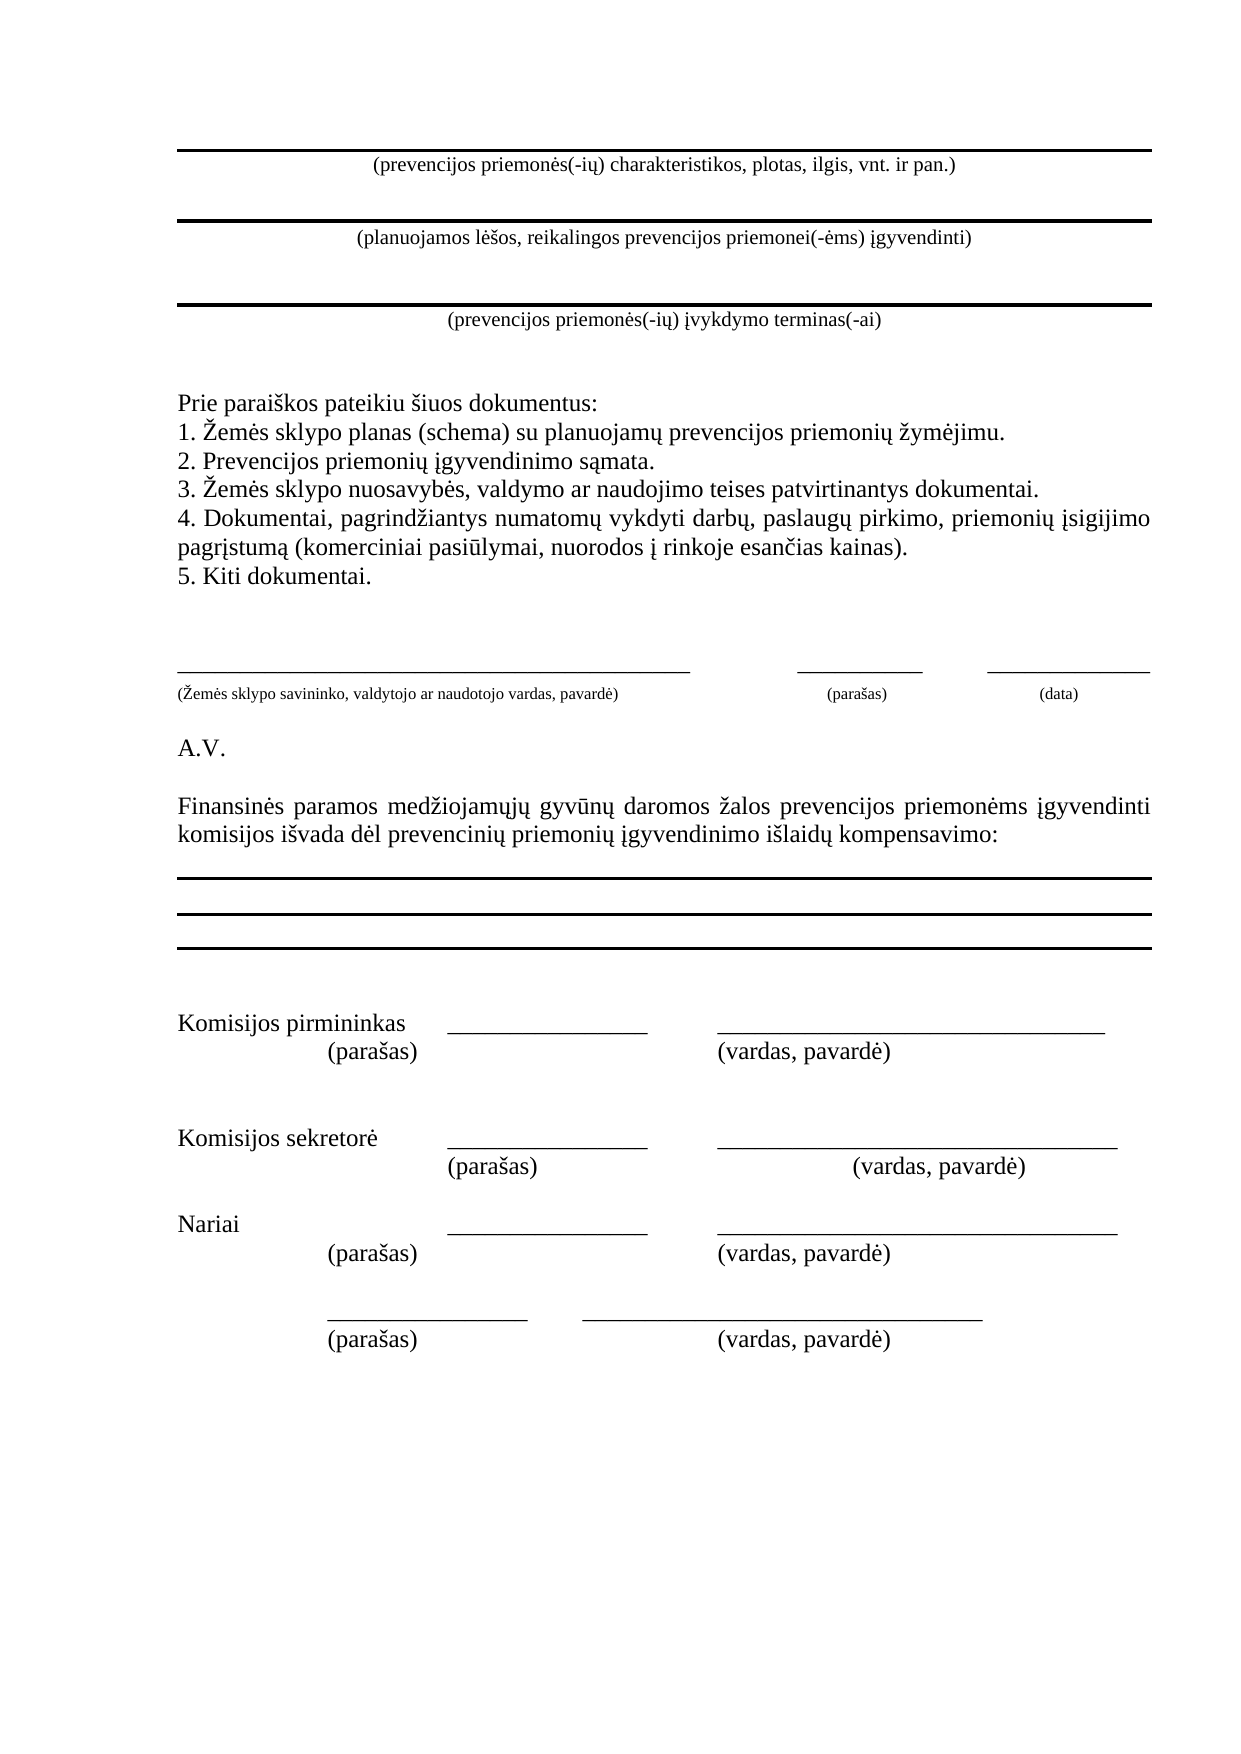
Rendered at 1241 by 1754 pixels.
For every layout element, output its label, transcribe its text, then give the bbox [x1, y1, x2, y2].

text Finansinės paramos medžiojamųjų gyvūnų daromos žalos prevencijos priemonėms įgyvendinti komisijos išvada dėl prevencinių priemonių įgyvendinimo išlaidų kompensavimo: [177, 791, 1152, 848]
text 2. Prevencijos priemonių įgyvendinimo sąmata. [177, 446, 1152, 474]
text Nariai ________________ ________________________________ [177, 1209, 1152, 1238]
text (parašas) (vardas, pavardė) [177, 1036, 1152, 1065]
text 1. Žemės sklypo planas (schema) su planuojamų prevencijos priemonių žymėjimu. [177, 417, 1152, 446]
text ________________ ________________________________ [177, 1295, 1152, 1324]
text Prie paraiškos pateikiu šiuos dokumentus: [177, 388, 1152, 417]
text (prevencijos priemonės(-ių) charakteristikos, plotas, ilgis, vnt. ir pan.) [177, 152, 1152, 176]
text 4. Dokumentai, pagrindžiantys numatomų vykdyti darbų, paslaugų pirkimo, priemonių įsigijimo pagrįstumą (komerciniai pasiūlymai, nuorodos į rinkoje esančias kainas). [177, 503, 1152, 561]
text A.V. [177, 733, 1152, 762]
text (planuojamos lėšos, reikalingos prevencijos priemonei(-ėms) įgyvendinti) [177, 223, 1152, 249]
text _________________________________________ __________ _____________ [177, 647, 1152, 676]
text (parašas) (vardas, pavardė) [177, 1238, 1152, 1266]
text 3. Žemės sklypo nuosavybės, valdymo ar naudojimo teises patvirtinantys dokumentai. [177, 474, 1152, 503]
text (Žemės sklypo savininko, valdytojo ar naudotojo vardas, pavardė) (parašas) (data) [177, 676, 1152, 704]
text Komisijos pirmininkas ________________ _______________________________ [177, 1008, 1152, 1036]
text 5. Kiti dokumentai. [177, 561, 1152, 589]
text (parašas) (vardas, pavardė) [312, 1151, 1152, 1180]
text Komisijos sekretorė ________________ ________________________________ [177, 1123, 1152, 1151]
text (parašas) (vardas, pavardė) [177, 1324, 1152, 1353]
text (prevencijos priemonės(-ių) įvykdymo terminas(-ai) [177, 307, 1152, 331]
